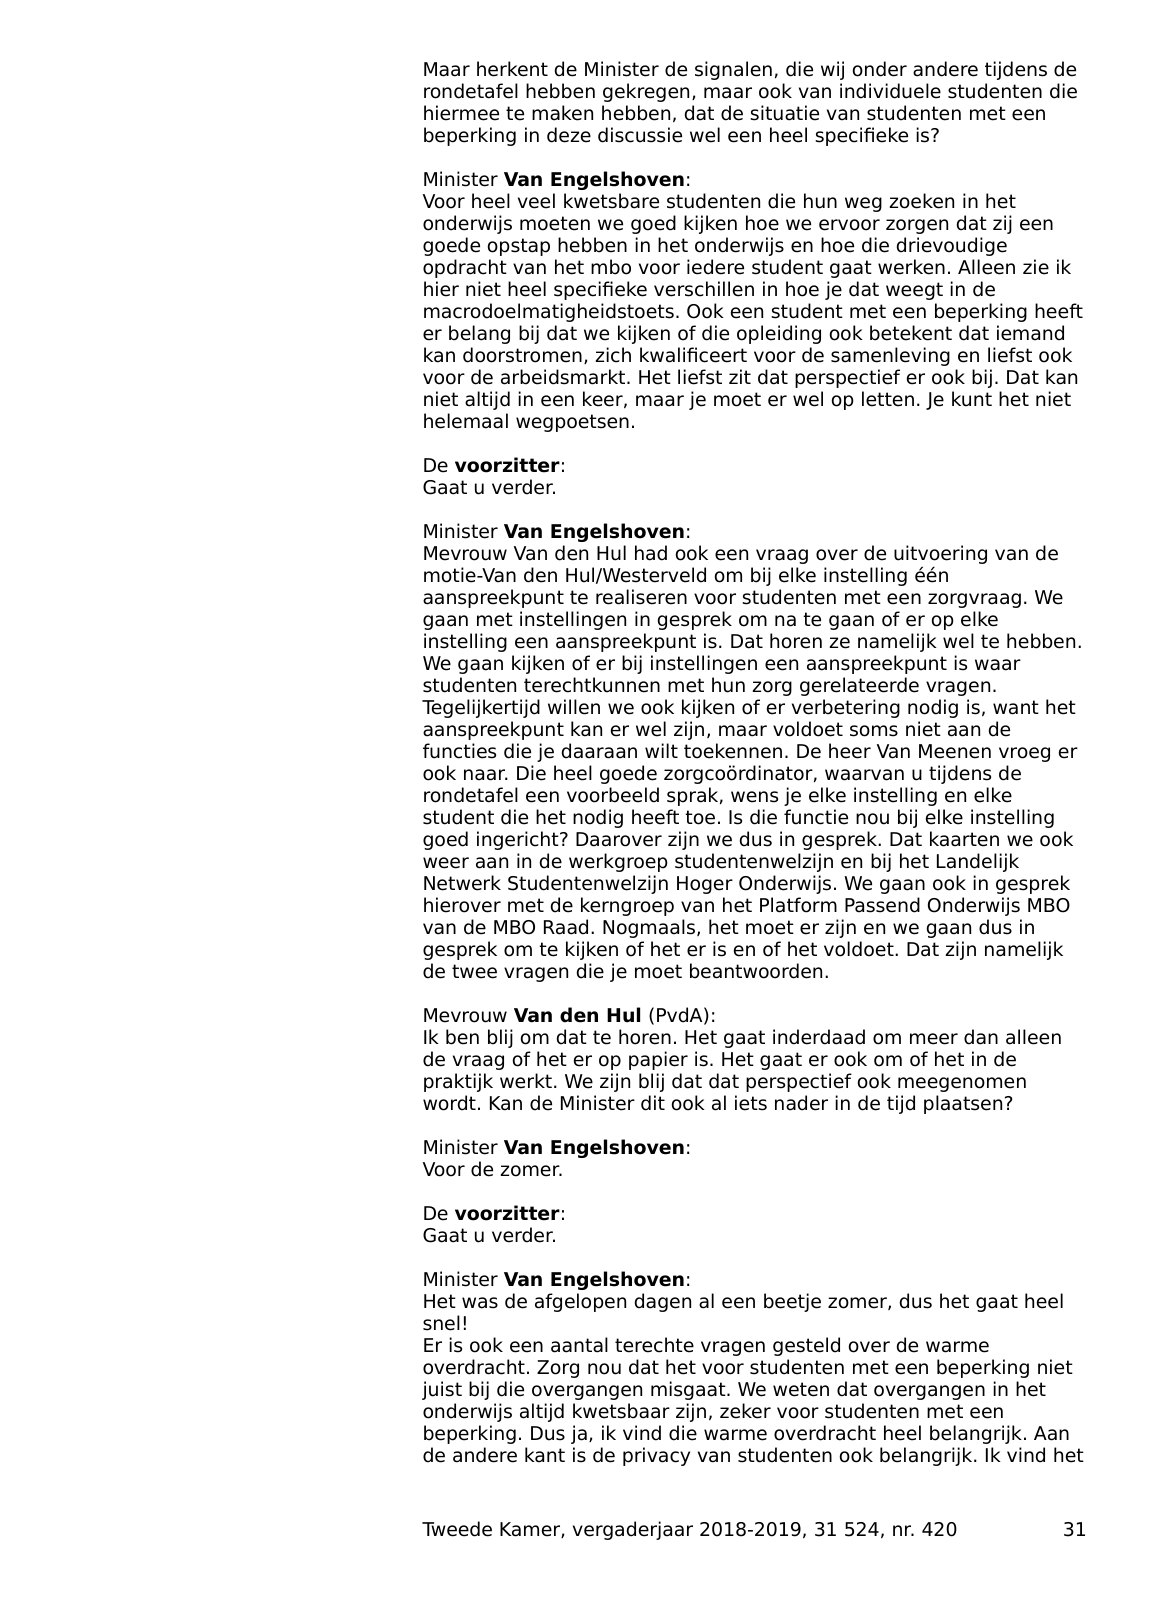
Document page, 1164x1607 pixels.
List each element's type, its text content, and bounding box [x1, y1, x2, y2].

text Minister Van Engelshoven: [422, 1137, 1087, 1159]
text De voorzitter: [422, 1203, 1087, 1225]
text Maar herkent de Minister de signalen, die wij onder andere tijdens de rondetafel hebben gekregen, maar ook van individuele studenten die hiermee te maken hebben, dat de situatie van studenten met een beperking in deze discussie wel een heel specifieke is? [422, 59, 1087, 147]
text Voor heel veel kwetsbare studenten die hun weg zoeken in het onderwijs moeten we goed kijken hoe we ervoor zorgen dat zij een goede opstap hebben in het onderwijs en hoe die drievoudige opdracht van het mbo voor iedere student gaat werken. Alleen zie ik hier niet heel specifieke verschillen in hoe je dat weegt in de macrodoelmatigheidstoets. Ook een student met een beperking heeft er belang bij dat we kijken of die opleiding ook betekent dat iemand kan doorstromen, zich kwalificeert voor de samenleving en liefst ook voor de arbeidsmarkt. Het liefst zit dat perspectief er ook bij. Dat kan niet altijd in een keer, maar je moet er wel op letten. Je kunt het niet helemaal wegpoetsen. [422, 191, 1087, 433]
text Minister Van Engelshoven: [422, 521, 1087, 543]
text Minister Van Engelshoven: [422, 169, 1087, 191]
text Minister Van Engelshoven: [422, 1269, 1087, 1291]
text Het was de afgelopen dagen al een beetje zomer, dus het gaat heel snel! [422, 1291, 1087, 1335]
text Mevrouw Van den Hul (PvdA): [422, 1005, 1087, 1027]
text Er is ook een aantal terechte vragen gesteld over de warme overdracht. Zorg nou dat het voor studenten met een beperking niet juist bij die overgangen misgaat. We weten dat overgangen in het onderwijs altijd kwetsbaar zijn, zeker voor studenten met een beperking. Dus ja, ik vind die warme overdracht heel belangrijk. Aan de andere kant is de privacy van studenten ook belangrijk. Ik vind het [422, 1335, 1087, 1467]
text Gaat u verder. [422, 1225, 1087, 1247]
text De voorzitter: [422, 455, 1087, 477]
text Gaat u verder. [422, 477, 1087, 499]
text Mevrouw Van den Hul had ook een vraag over de uitvoering van de motie-Van den Hul/Westerveld om bij elke instelling één aanspreekpunt te realiseren voor studenten met een zorgvraag. We gaan met instellingen in gesprek om na te gaan of er op elke instelling een aanspreekpunt is. Dat horen ze namelijk wel te hebben. We gaan kijken of er bij instellingen een aanspreekpunt is waar studenten terechtkunnen met hun zorg gerelateerde vragen. Tegelijkertijd willen we ook kijken of er verbetering nodig is, want het aanspreekpunt kan er wel zijn, maar voldoet soms niet aan de functies die je daaraan wilt toekennen. De heer Van Meenen vroeg er ook naar. Die heel goede zorgcoördinator, waarvan u tijdens de rondetafel een voorbeeld sprak, wens je elke instelling en elke student die het nodig heeft toe. Is die functie nou bij elke instelling goed ingericht? Daarover zijn we dus in gesprek. Dat kaarten we ook weer aan in de werkgroep studentenwelzijn en bij het Landelijk Netwerk Studentenwelzijn Hoger Onderwijs. We gaan ook in gesprek hierover met de kerngroep van het Platform Passend Onderwijs MBO van de MBO Raad. Nogmaals, het moet er zijn en we gaan dus in gesprek om te kijken of het er is en of het voldoet. Dat zijn namelijk de twee vragen die je moet beantwoorden. [422, 543, 1087, 983]
text Voor de zomer. [422, 1159, 1087, 1181]
text Ik ben blij om dat te horen. Het gaat inderdaad om meer dan alleen de vraag of het er op papier is. Het gaat er ook om of het in de praktijk werkt. We zijn blij dat dat perspectief ook meegenomen wordt. Kan de Minister dit ook al iets nader in de tijd plaatsen? [422, 1027, 1087, 1115]
